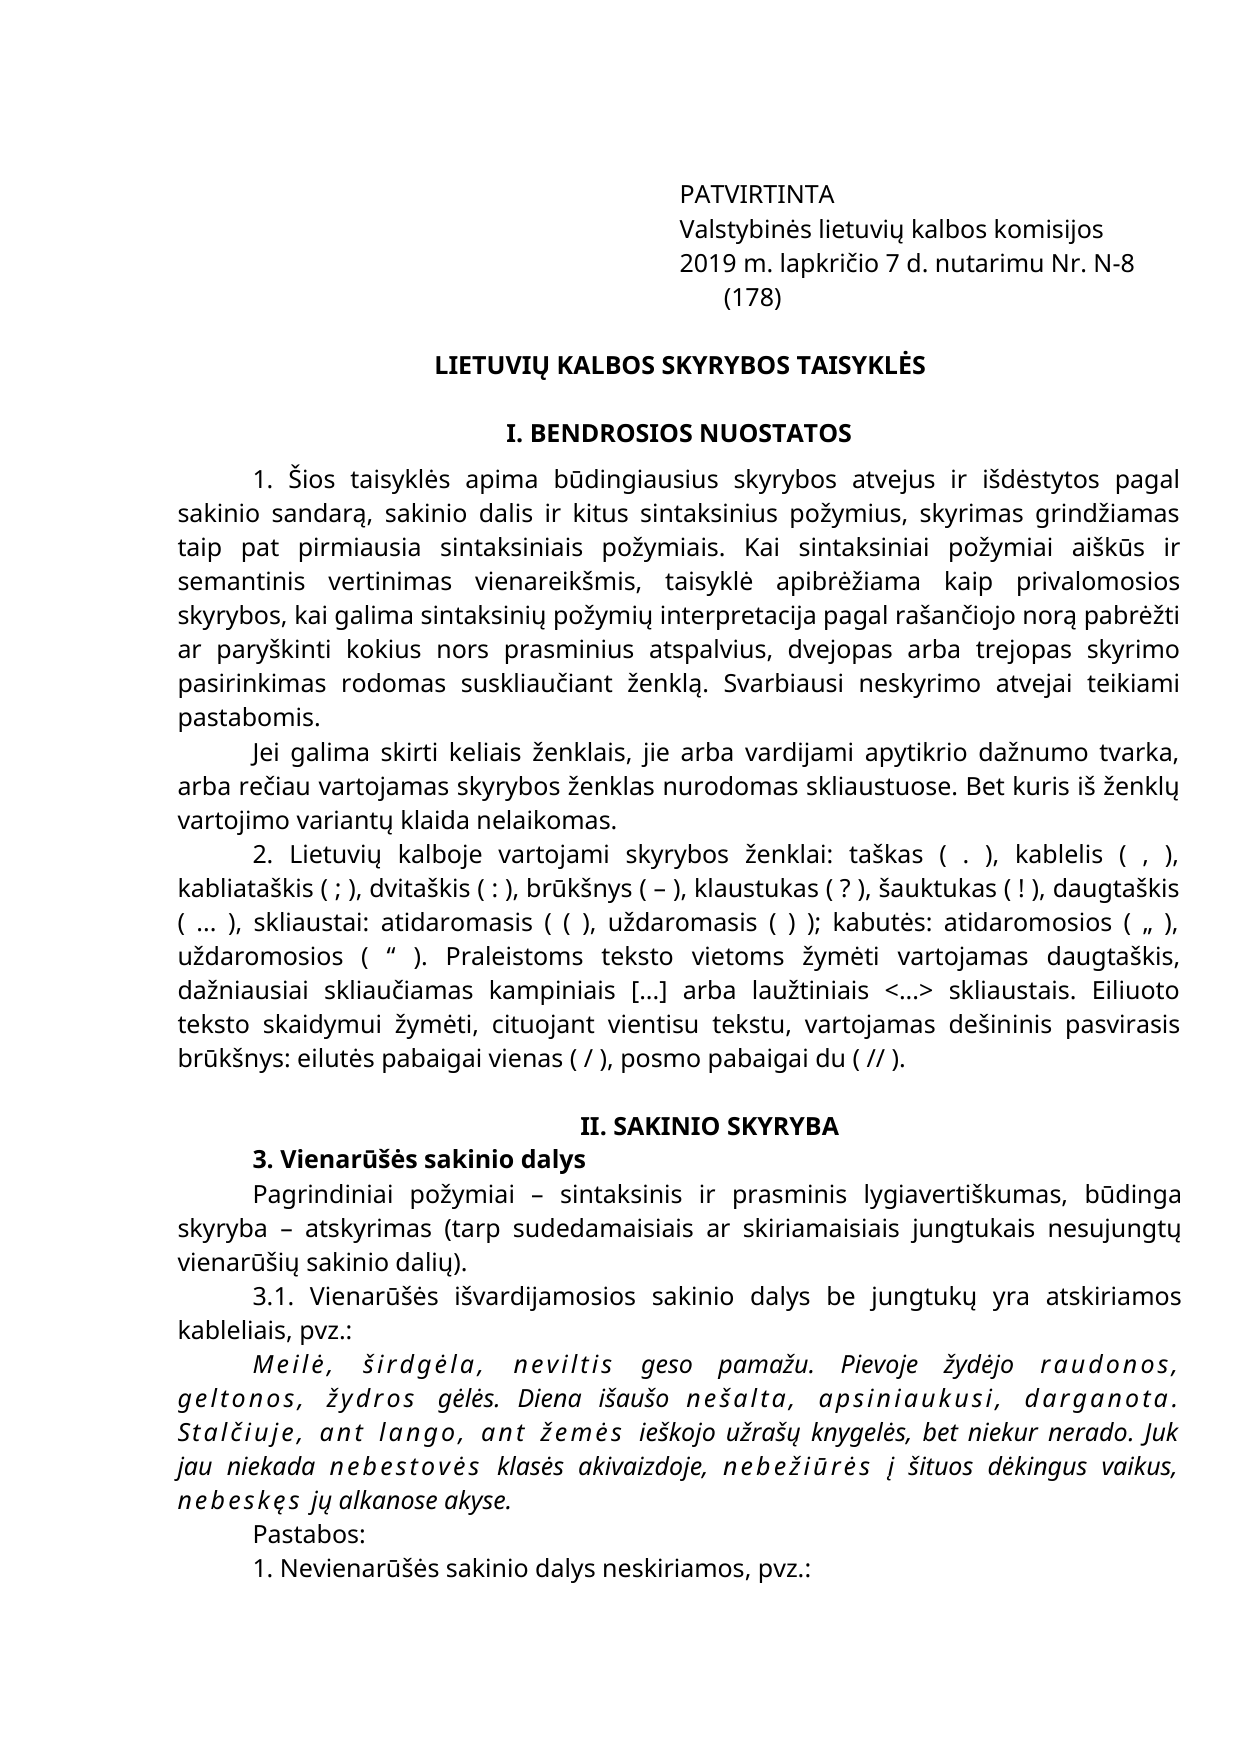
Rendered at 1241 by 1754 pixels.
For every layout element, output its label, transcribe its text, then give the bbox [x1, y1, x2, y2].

text 2. Lietuvių kalboje vartojami skyrybos ženklai: taškas ( . ), kablelis ( , ), kabliataškis ( ; ), dvitaškis ( : ), brūkšnys ( – ), klaustukas ( ? ), šauktukas ( ! ), daugtaškis ( ... ), skliaustai: atidaromasis ( ( ), uždaromasis ( ) ); kabutės: atidaromosios ( „ ), uždaromosios ( “ ). Praleistoms teksto vietoms žymėti vartojamas daugtaškis, dažniausiai skliaučiamas kampiniais [...] arba laužtiniais <...> skliaustais. Eiliuoto teksto skaidymui žymėti, cituojant vientisu tekstu, vartojamas dešininis pasvirasis brūkšnys: eilutės pabaigai vienas ( / ), posmo pabaigai du ( // ). [177, 836, 1181, 1075]
text Valstybinės lietuvių kalbos komisijos [679, 211, 1183, 245]
text LIETUVIŲ KALBOS SKYRYBOS TAISYKLĖS [177, 347, 1183, 382]
text Jei galima skirti keliais ženklais, jie arba vardijami apytikrio dažnumo tvarka, arba rečiau vartojamas skyrybos ženklas nurodomas skliaustuose. Bet kuris iš ženklų vartojimo variantų klaida nelaikomas. [177, 734, 1181, 836]
text 3. Vienarūšės sakinio dalys [177, 1142, 1183, 1176]
text Pagrindiniai požymiai – sintaksinis ir prasminis lygiavertiškumas, būdinga skyryba – atskyrimas (tarp sudedamaisiais ar skiriamaisiais jungtukais nesujungtų vienarūšių sakinio dalių). [177, 1176, 1183, 1278]
text II. SAKINIO SKYRYBA [177, 1108, 1183, 1142]
text Meilė, širdgėla, neviltis geso pamažu. Pievoje žydėjo raudonos, geltonos, žydros gėlės. Diena išaušo nešalta, apsiniaukusi, darganota. Stalčiuje, ant lango, ant žemės ieškojo užrašų knygelės, bet niekur nerado. Juk jau niekada nebestovės klasės akivaizdoje, nebežiūrės į šituos dėkingus vaikus, nebeskęs jų alkanose akyse. [177, 1347, 1181, 1517]
text I. BENDROSIOS NUOSTATOS [177, 416, 1181, 450]
text 1. Šios taisyklės apima būdingiausius skyrybos atvejus ir išdėstytos pagal sakinio sandarą, sakinio dalis ir kitus sintaksinius požymius, skyrimas grindžiamas taip pat pirmiausia sintaksiniais požymiais. Kai sintaksiniai požymiai aiškūs ir semantinis vertinimas vienareikšmis, taisyklė apibrėžiama kaip privalomosios skyrybos, kai galima sintaksinių požymių interpretacija pagal rašančiojo norą pabrėžti ar paryškinti kokius nors prasminius atspalvius, dvejopas arba trejopas skyrimo pasirinkimas rodomas suskliaučiant ženklą. Svarbiausi neskyrimo atvejai teikiami pastabomis. [177, 462, 1181, 734]
text PATVIRTINTA [679, 177, 1183, 211]
text 1. Nevienarūšės sakinio dalys neskiriamos, pvz.: [177, 1551, 1181, 1585]
text Pastabos: [177, 1517, 1181, 1551]
text 2019 m. lapkričio 7 d. nutarimu Nr. N-8 (178) [679, 245, 1183, 313]
text 3.1. Vienarūšės išvardijamosios sakinio dalys be jungtukų yra atskiriamos kableliais, pvz.: [177, 1278, 1183, 1347]
